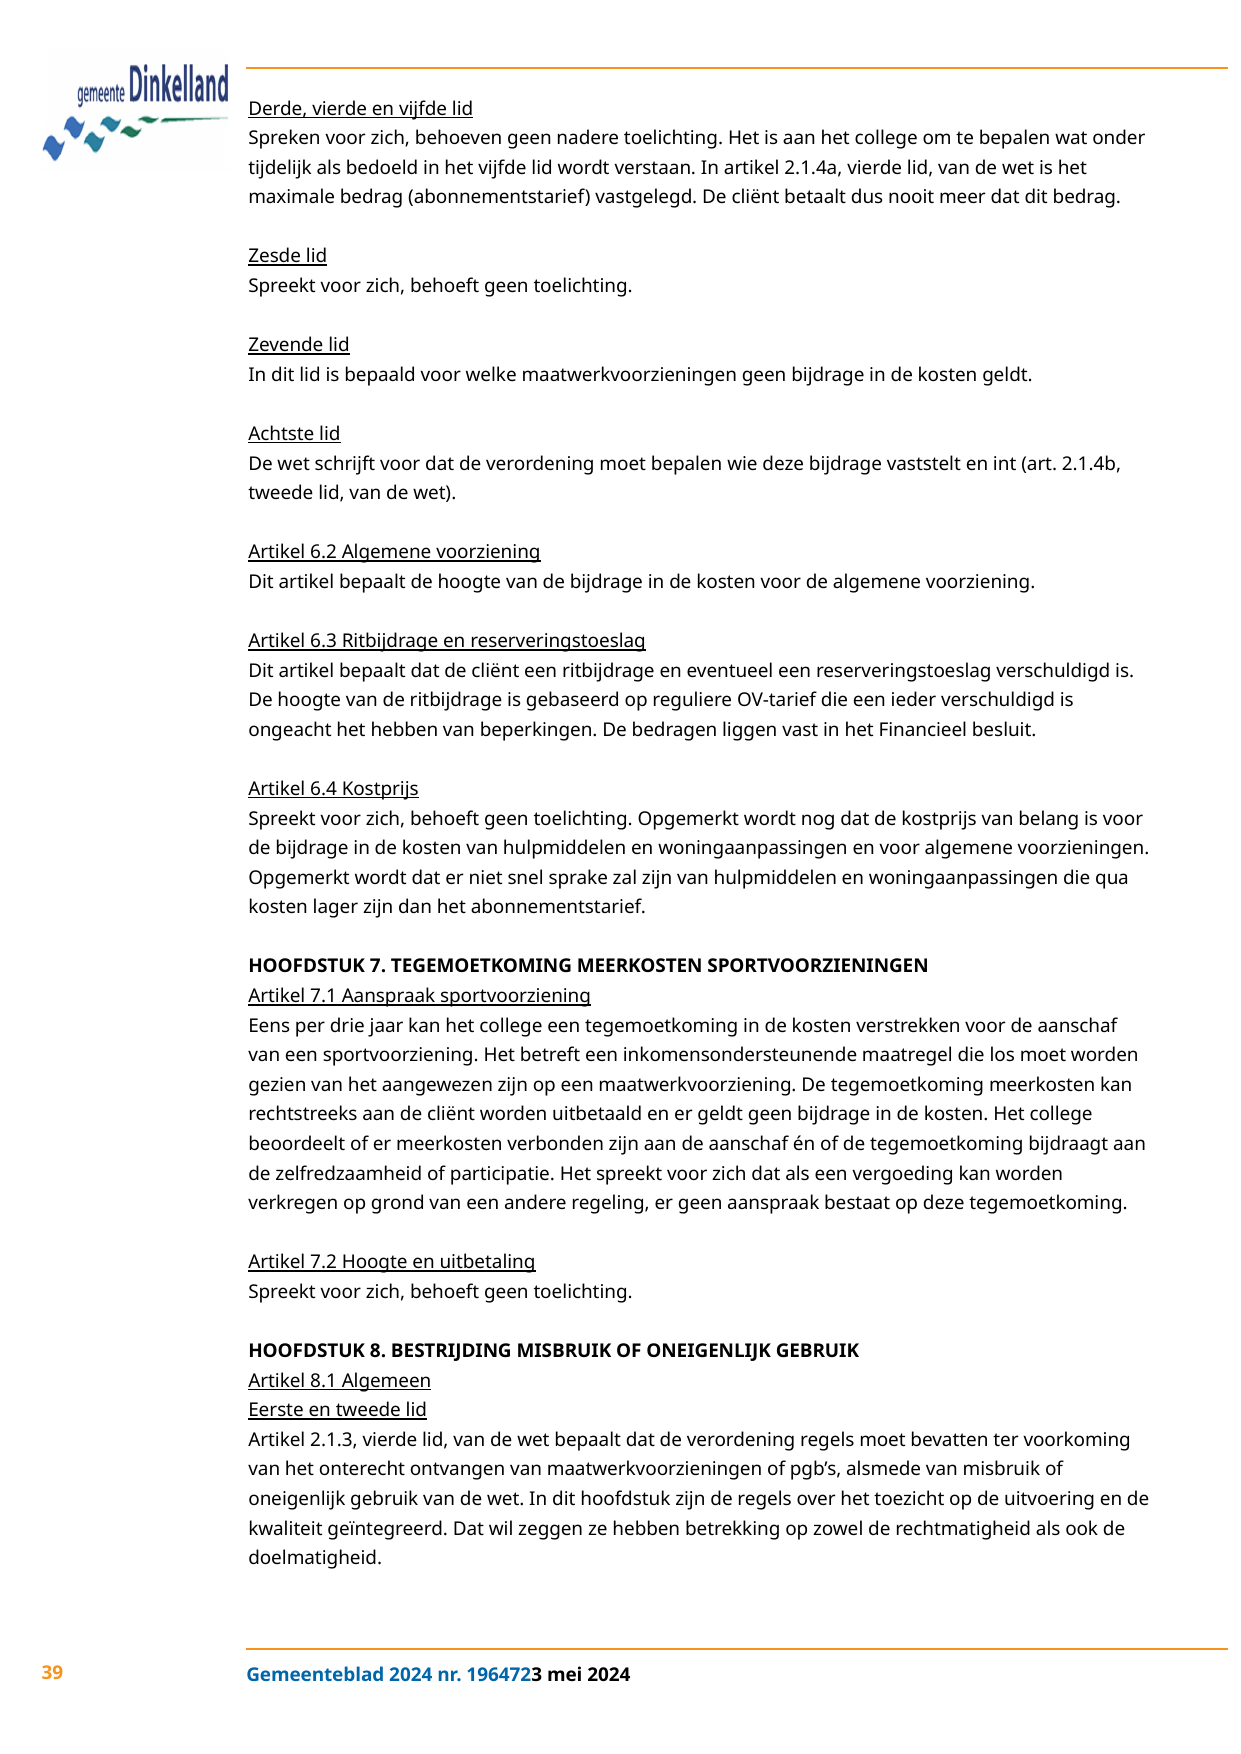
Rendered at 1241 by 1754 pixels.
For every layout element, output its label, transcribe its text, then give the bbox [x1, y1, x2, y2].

text Zesde lid [248, 243, 1152, 268]
text Eerste en tweede lid [248, 1396, 1152, 1422]
text Derde, vierde en vijfde lid [248, 95, 1152, 121]
text Zevende lid [248, 331, 1152, 357]
text Achtste lid [248, 420, 1152, 446]
text De wet schrijft voor dat de verordening moet bepalen wie deze bijdrage vaststelt en int (art. 2.1.4b, tweede lid, van de wet). [248, 450, 1152, 505]
text Artikel 2.1.3, vierde lid, van de wet bepaalt dat de verordening regels moet bevatten ter voorkoming van het onterecht ontvangen van maatwerkvoorzieningen of pgb’s, alsmede van misbruik of oneigenlijk gebruik van de wet. In dit hoofdstuk zijn de regels over het toezicht op de uitvoering en de kwaliteit geïntegreerd. Dat wil zeggen ze hebben betrekking op zowel de rechtmatigheid als ook de doelmatigheid. [248, 1426, 1152, 1570]
text Artikel 6.4 Kostprijs [248, 775, 1152, 801]
text Spreekt voor zich, behoeft geen toelichting. Opgemerkt wordt nog dat de kostprijs van belang is voor de bijdrage in de kosten van hulpmiddelen en woningaanpassingen en voor algemene voorzieningen. Opgemerkt wordt dat er niet snel sprake zal zijn van hulpmiddelen en woningaanpassingen die qua kosten lager zijn dan het abonnementstarief. [248, 805, 1152, 919]
text Dit artikel bepaalt dat de cliënt een ritbijdrage en eventueel een reserveringstoeslag verschuldigd is. De hoogte van de ritbijdrage is gebaseerd op reguliere OV-tarief die een ieder verschuldigd is ongeacht het hebben van beperkingen. De bedragen liggen vast in het Financieel besluit. [248, 657, 1152, 742]
text HOOFDSTUK 8. BESTRIJDING MISBRUIK OF ONEIGENLIJK GEBRUIK [248, 1337, 1152, 1363]
text Artikel 6.2 Algemene voorziening [248, 538, 1152, 564]
text Eens per drie jaar kan het college een tegemoetkoming in de kosten verstrekken voor de aanschaf van een sportvoorziening. Het betreft een inkomensondersteunende maatregel die los moet worden gezien van het aangewezen zijn op een maatwerkvoorziening. De tegemoetkoming meerkosten kan rechtstreeks aan de cliënt worden uitbetaald en er geldt geen bijdrage in de kosten. Het college beoordeelt of er meerkosten verbonden zijn aan de aanschaf én of de tegemoetkoming bijdraagt aan de zelfredzaamheid of participatie. Het spreekt voor zich dat als een vergoeding kan worden verkregen op grond van een andere regeling, er geen aanspraak bestaat op deze tegemoetkoming. [248, 1012, 1152, 1215]
text HOOFDSTUK 7. TEGEMOETKOMING MEERKOSTEN SPORTVOORZIENINGEN [248, 953, 1152, 978]
text Artikel 7.2 Hoogte en uitbetaling [248, 1248, 1152, 1274]
text Spreken voor zich, behoeven geen nadere toelichting. Het is aan het college om te bepalen wat onder tijdelijk als bedoeld in het vijfde lid wordt verstaan. In artikel 2.1.4a, vierde lid, van de wet is het maximale bedrag (abonnementstarief) vastgelegd. De cliënt betaalt dus nooit meer dat dit bedrag. [248, 124, 1152, 209]
text Artikel 8.1 Algemeen [248, 1367, 1152, 1393]
picture [41, 47, 231, 172]
text In dit lid is bepaald voor welke maatwerkvoorzieningen geen bijdrage in de kosten geldt. [248, 361, 1152, 387]
text Artikel 6.3 Ritbijdrage en reserveringstoeslag [248, 627, 1152, 653]
text Dit artikel bepaalt de hoogte van de bijdrage in de kosten voor de algemene voorziening. [248, 568, 1152, 594]
text Spreekt voor zich, behoeft geen toelichting. [248, 1278, 1152, 1304]
text Artikel 7.1 Aanspraak sportvoorziening [248, 982, 1152, 1008]
text Spreekt voor zich, behoeft geen toelichting. [248, 272, 1152, 298]
